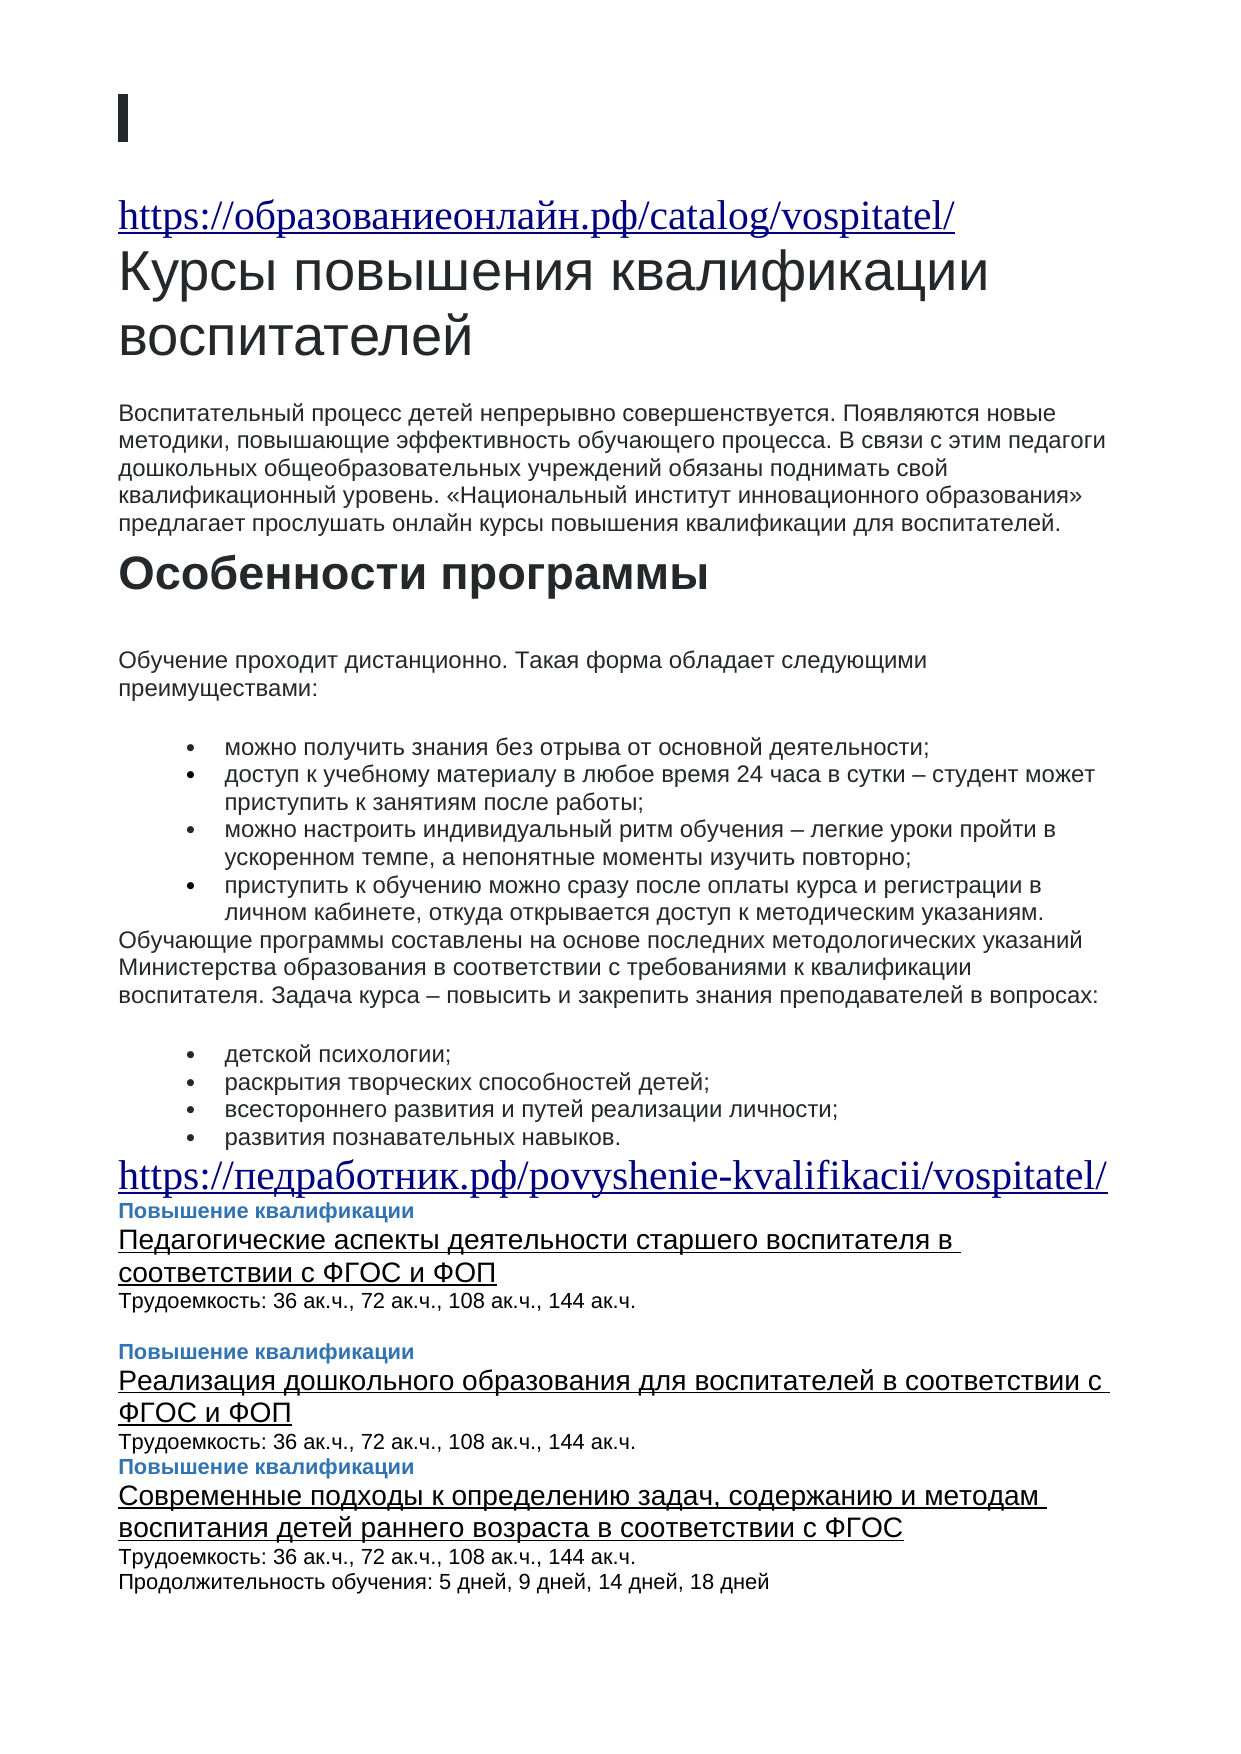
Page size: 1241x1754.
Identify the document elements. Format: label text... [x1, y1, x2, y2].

text Обучение проходит дистанционно. Такая форма обладает следующими преимуществами: [118, 646, 1122, 701]
list можно получить знания без отрыва от основной деятельности; [187, 732, 1122, 760]
list можно настроить индивидуальный ритм обучения – легкие уроки пройти в ускоренном темпе, а непонятные моменты изучить повторно; [187, 815, 1122, 871]
list развития познавательных навыков. [187, 1123, 1122, 1150]
text https://образованиеонлайн.рф/catalog/vospitatel/ [118, 190, 1122, 238]
text Трудоемкость: 36 ак.ч., 72 ак.ч., 108 ак.ч., 144 ак.ч. [118, 1428, 1122, 1454]
text Реализация дошкольного образования для воспитателей в соответствии с ФГОC и ФОП [118, 1364, 1122, 1428]
text Трудоемкость: 36 ак.ч., 72 ак.ч., 108 ак.ч., 144 ак.ч. [118, 1288, 1122, 1313]
text Курсы повышения квалификации воспитателей [118, 238, 1122, 367]
text Воспитательный процесс детей непрерывно совершенствуется. Появляются новые методики, повышающие эффективность обучающего процесса. В связи с этим педагоги дошкольных общеобразовательных учреждений обязаны поднимать свой квалификационный уровень. «Национальный институт инновационного образования» предлагает прослушать онлайн курсы повышения квалификации для воспитателей. [118, 399, 1122, 537]
list доступ к учебному материалу в любое время 24 часа в сутки – студент может приступить к занятиям после работы; [187, 760, 1122, 815]
list приступить к обучению можно сразу после оплаты курса и регистрации в личном кабинете, откуда открывается доступ к методическим указаниям. [187, 871, 1122, 926]
list детской психологии; [187, 1040, 1122, 1067]
text Повышение квалификации [118, 1198, 1122, 1223]
text Современные подходы к определению задач, содержанию и методам воспитания детей раннего возраста в соответствии с ФГОС [118, 1479, 1122, 1544]
text Повышение квалификации [118, 1338, 1122, 1364]
list раскрытия творческих способностей детей; [187, 1067, 1122, 1095]
text Обучающие программы составлены на основе последних методологических указаний Министерства образования в соответствии с требованиями к квалификации воспитателя. Задача курса – повысить и закрепить знания преподавателей в вопросах: [118, 926, 1122, 1008]
list всестороннего развития и путей реализации личности; [187, 1095, 1122, 1123]
text Особенности программы [118, 537, 1122, 599]
text Педагогические аспекты деятельности старшего воспитателя в соответствии с ФГОС и ФОП [118, 1223, 1122, 1288]
text Продолжительность обучения: 5 дней, 9 дней, 14 дней, 18 дней [118, 1569, 1122, 1594]
text Повышение квалификации [118, 1454, 1122, 1479]
text https://педработник.рф/povyshenie-kvalifikacii/vospitatel/ [118, 1150, 1122, 1198]
text Трудоемкость: 36 ак.ч., 72 ак.ч., 108 ак.ч., 144 ак.ч. [118, 1544, 1122, 1569]
